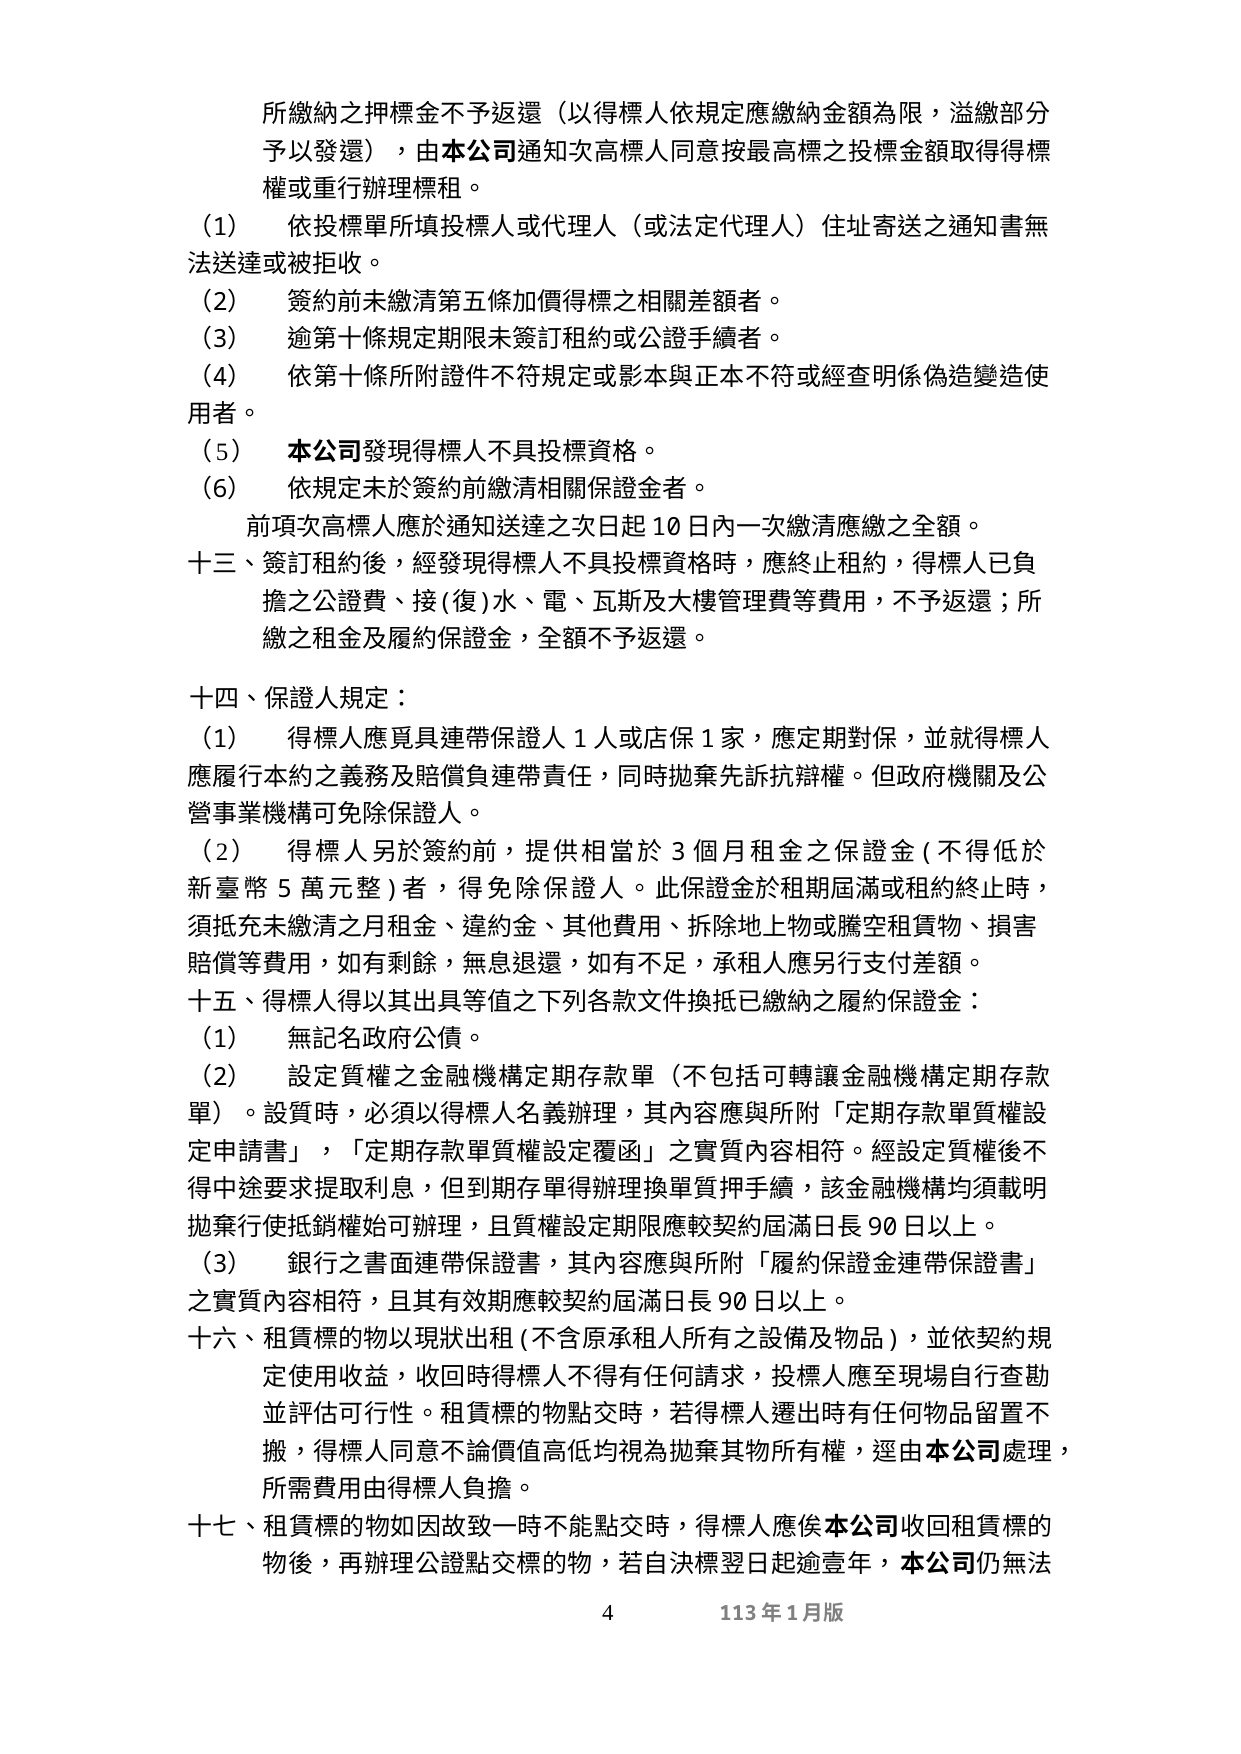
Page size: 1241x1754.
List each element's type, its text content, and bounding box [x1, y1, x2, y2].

text 十三、簽訂租約後，經發現得標人不具投標資格時，應終止租約，得標人已負擔之公證費、接(復)水、電、瓦斯及大樓管理費等費用，不予返還；所繳之租金及履約保證金，全額不予返還。 [187, 542, 1053, 655]
text 所繳納之押標金不予返還（以得標人依規定應繳納金額為限，溢繳部分予以發還），由本公司通知次高標人同意按最高標之投標金額取得得標權或重行辦理標租。 [187, 92, 1053, 205]
list 依投標單所填投標人或代理人（或法定代理人）住址寄送之通知書無法送達或被拒收。 [187, 205, 1051, 280]
list 設定質權之金融機構定期存款單（不包括可轉讓金融機構定期存款單）。設質時，必須以得標人名義辦理，其內容應與所附「定期存款單質權設定申請書」，「定期存款單質權設定覆函」之實質內容相符。經設定質權後不得中途要求提取利息，但到期存單得辦理換單質押手續，該金融機構均須載明拋棄行使抵銷權始可辦理，且質權設定期限應較契約屆滿日長90日以上。 [187, 1055, 1051, 1242]
text 十六、租賃標的物以現狀出租(不含原承租人所有之設備及物品)，並依契約規定使用收益，收回時得標人不得有任何請求，投標人應至現場自行查勘並評估可行性。租賃標的物點交時，若得標人遷出時有任何物品留置不搬，得標人同意不論價值高低均視為拋棄其物所有權，逕由本公司處理，所需費用由得標人負擔。 [187, 1317, 1053, 1505]
text 十四、保證人規定： [189, 655, 1053, 717]
list 得標人另於簽約前，提供相當於3個月租金之保證金(不得低於新臺幣5萬元整)者，得免除保證人。此保證金於租期屆滿或租約終止時，須抵充未繳清之月租金、違約金、其他費用、拆除地上物或騰空租賃物、損害賠償等費用，如有剩餘，無息退還，如有不足，承租人應另行支付差額。 [187, 830, 1047, 980]
list 無記名政府公債。 [187, 1017, 1051, 1055]
text 十五、得標人得以其出具等值之下列各款文件換抵已繳納之履約保證金： [187, 980, 1053, 1017]
list 簽約前未繳清第五條加價得標之相關差額者。 [187, 280, 1051, 317]
list 逾第十條規定期限未簽訂租約或公證手續者。 [187, 317, 1051, 355]
list 本公司發現得標人不具投標資格。 [187, 430, 1051, 467]
text 前項次高標人應於通知送達之次日起10日內一次繳清應繳之全額。 [246, 505, 1053, 542]
list 得標人應覓具連帶保證人1人或店保1家，應定期對保，並就得標人應履行本約之義務及賠償負連帶責任，同時拋棄先訴抗辯權。但政府機關及公營事業機構可免除保證人。 [187, 717, 1051, 830]
list 銀行之書面連帶保證書，其內容應與所附「履約保證金連帶保證書」之實質內容相符，且其有效期應較契約屆滿日長90日以上。 [187, 1242, 1051, 1317]
text 十七、租賃標的物如因故致一時不能點交時，得標人應俟本公司收回租賃標的物後，再辦理公證點交標的物，若自決標翌日起逾壹年，本公司仍無法 [187, 1505, 1053, 1580]
list 依規定未於簽約前繳清相關保證金者。 [187, 467, 1051, 505]
list 依第十條所附證件不符規定或影本與正本不符或經查明係偽造變造使用者。 [187, 355, 1051, 430]
